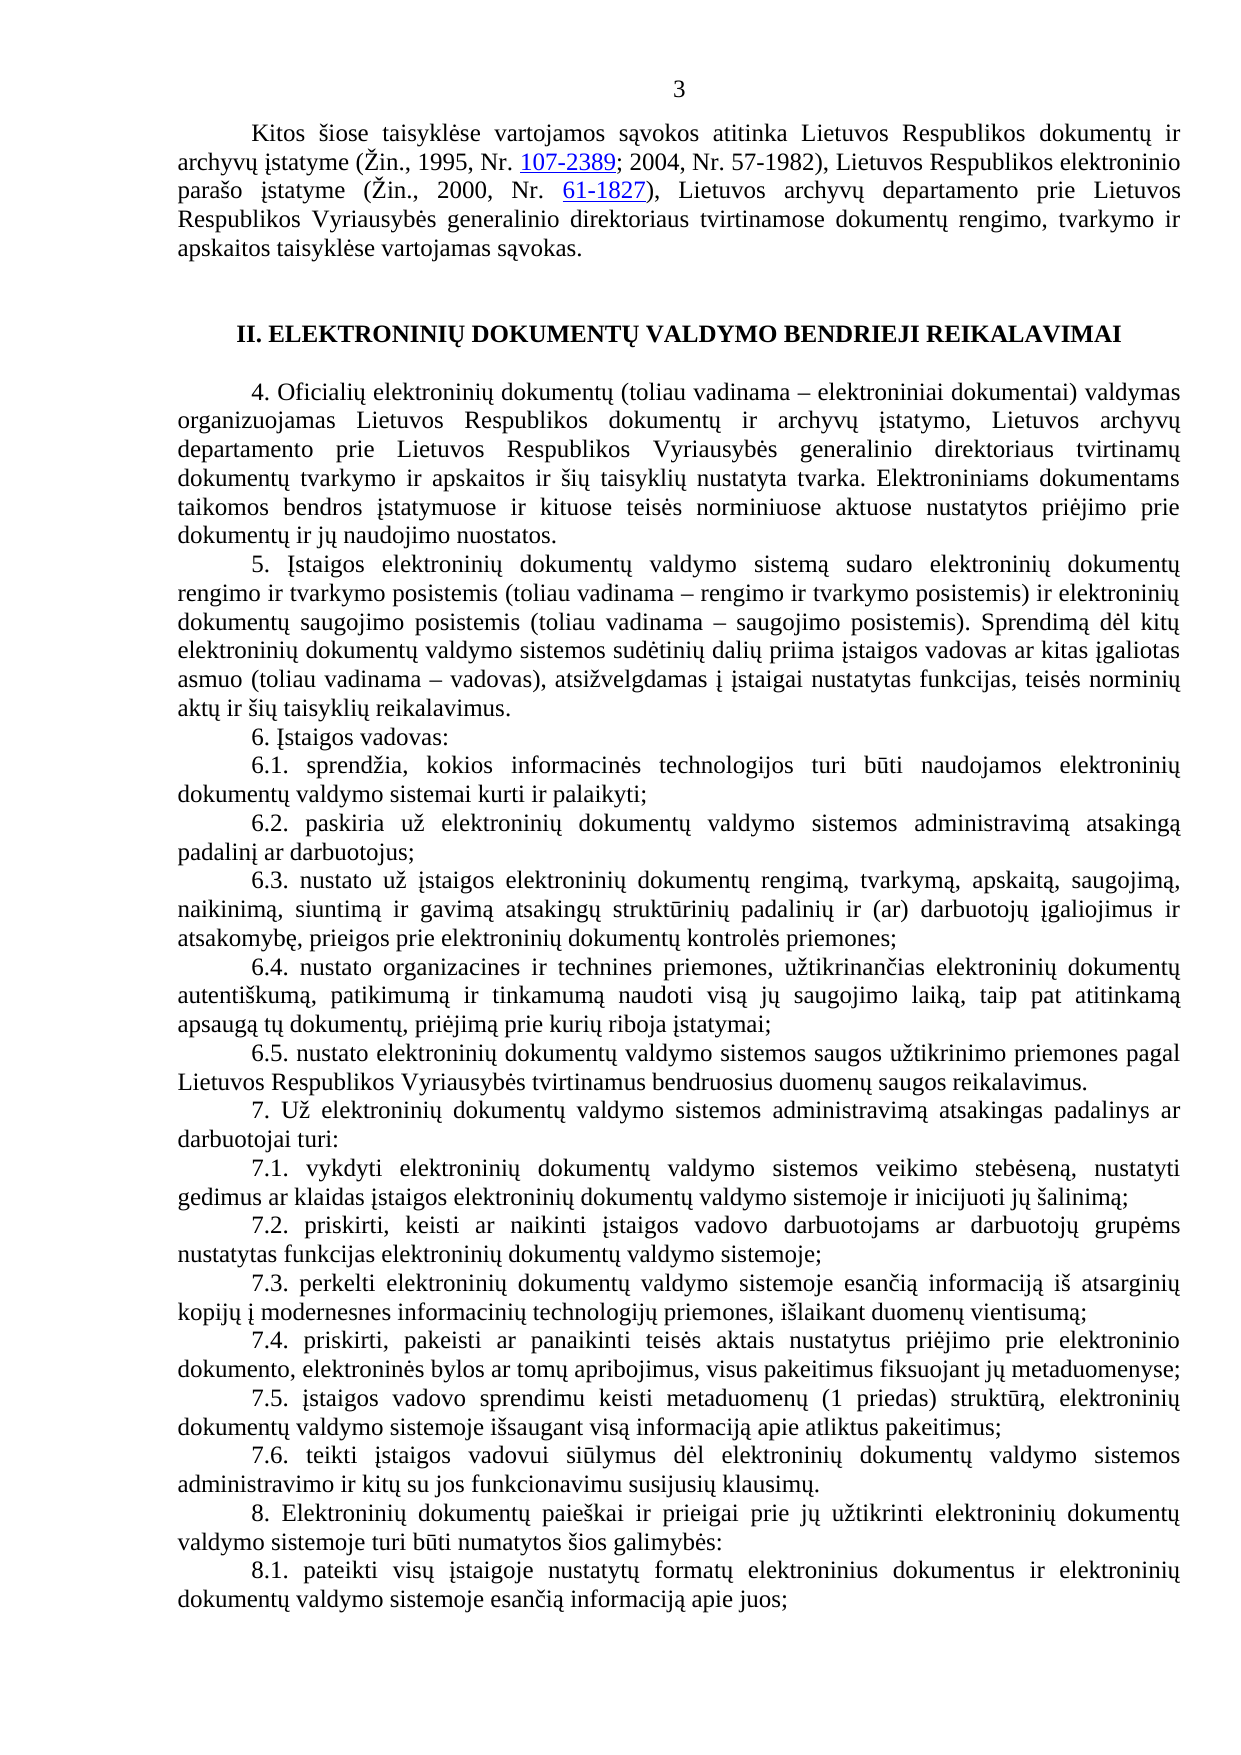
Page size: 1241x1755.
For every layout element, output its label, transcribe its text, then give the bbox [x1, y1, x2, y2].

text 5. Įstaigos elektroninių dokumentų valdymo sistemą sudaro elektroninių dokumentų rengimo ir tvarkymo posistemis (toliau vadinama – rengimo ir tvarkymo posistemis) ir elektroninių dokumentų saugojimo posistemis (toliau vadinama – saugojimo posistemis). Sprendimą dėl kitų elektroninių dokumentų valdymo sistemos sudėtinių dalių priima įstaigos vadovas ar kitas įgaliotas asmuo (toliau vadinama – vadovas), atsižvelgdamas į įstaigai nustatytas funkcijas, teisės norminių aktų ir šių taisyklių reikalavimus. [177, 549, 1181, 722]
text 6.5. nustato elektroninių dokumentų valdymo sistemos saugos užtikrinimo priemones pagal Lietuvos Respublikos Vyriausybės tvirtinamus bendruosius duomenų saugos reikalavimus. [177, 1038, 1181, 1096]
text 4. Oficialių elektroninių dokumentų (toliau vadinama – elektroniniai dokumentai) valdymas organizuojamas Lietuvos Respublikos dokumentų ir archyvų įstatymo, Lietuvos archyvų departamento prie Lietuvos Respublikos Vyriausybės generalinio direktoriaus tvirtinamų dokumentų tvarkymo ir apskaitos ir šių taisyklių nustatyta tvarka. Elektroniniams dokumentams taikomos bendros įstatymuose ir kituose teisės norminiuose aktuose nustatytos priėjimo prie dokumentų ir jų naudojimo nuostatos. [177, 377, 1181, 549]
text Kitos šiose taisyklėse vartojamos sąvokos atitinka Lietuvos Respublikos dokumentų ir archyvų įstatyme (Žin., 1995, Nr. 107-2389; 2004, Nr. 57-1982), Lietuvos Respublikos elektroninio parašo įstatyme (Žin., 2000, Nr. 61-1827), Lietuvos archyvų departamento prie Lietuvos Respublikos Vyriausybės generalinio direktoriaus tvirtinamose dokumentų rengimo, tvarkymo ir apskaitos taisyklėse vartojamas sąvokas. [177, 118, 1181, 262]
text 7.6. teikti įstaigos vadovui siūlymus dėl elektroninių dokumentų valdymo sistemos administravimo ir kitų su jos funkcionavimu susijusių klausimų. [177, 1441, 1181, 1498]
text 7.2. priskirti, keisti ar naikinti įstaigos vadovo darbuotojams ar darbuotojų grupėms nustatytas funkcijas elektroninių dokumentų valdymo sistemoje; [177, 1211, 1181, 1268]
text 8. Elektroninių dokumentų paieškai ir prieigai prie jų užtikrinti elektroninių dokumentų valdymo sistemoje turi būti numatytos šios galimybės: [177, 1498, 1181, 1556]
text 6.2. paskiria už elektroninių dokumentų valdymo sistemos administravimą atsakingą padalinį ar darbuotojus; [177, 808, 1181, 866]
text 6.1. sprendžia, kokios informacinės technologijos turi būti naudojamos elektroninių dokumentų valdymo sistemai kurti ir palaikyti; [177, 751, 1181, 808]
text 6.3. nustato už įstaigos elektroninių dokumentų rengimą, tvarkymą, apskaitą, saugojimą, naikinimą, siuntimą ir gavimą atsakingų struktūrinių padalinių ir (ar) darbuotojų įgaliojimus ir atsakomybę, prieigos prie elektroninių dokumentų kontrolės priemones; [177, 866, 1181, 952]
text 7.3. perkelti elektroninių dokumentų valdymo sistemoje esančią informaciją iš atsarginių kopijų į modernesnes informacinių technologijų priemones, išlaikant duomenų vientisumą; [177, 1268, 1181, 1326]
text 6. Įstaigos vadovas: [177, 722, 1181, 751]
text 7. Už elektroninių dokumentų valdymo sistemos administravimą atsakingas padalinys ar darbuotojai turi: [177, 1096, 1181, 1153]
text 8.1. pateikti visų įstaigoje nustatytų formatų elektroninius dokumentus ir elektroninių dokumentų valdymo sistemoje esančią informaciją apie juos; [177, 1556, 1181, 1613]
text 7.1. vykdyti elektroninių dokumentų valdymo sistemos veikimo stebėseną, nustatyti gedimus ar klaidas įstaigos elektroninių dokumentų valdymo sistemoje ir inicijuoti jų šalinimą; [177, 1153, 1181, 1211]
text II. ELEKTRONINIŲ DOKUMENTŲ VALDYMO BENDRIEJI REIKALAVIMAI [177, 319, 1181, 348]
text 7.5. įstaigos vadovo sprendimu keisti metaduomenų (1 priedas) struktūrą, elektroninių dokumentų valdymo sistemoje išsaugant visą informaciją apie atliktus pakeitimus; [177, 1383, 1181, 1441]
text 6.4. nustato organizacines ir technines priemones, užtikrinančias elektroninių dokumentų autentiškumą, patikimumą ir tinkamumą naudoti visą jų saugojimo laiką, taip pat atitinkamą apsaugą tų dokumentų, priėjimą prie kurių riboja įstatymai; [177, 952, 1181, 1038]
text 7.4. priskirti, pakeisti ar panaikinti teisės aktais nustatytus priėjimo prie elektroninio dokumento, elektroninės bylos ar tomų apribojimus, visus pakeitimus fiksuojant jų metaduomenyse; [177, 1326, 1181, 1383]
